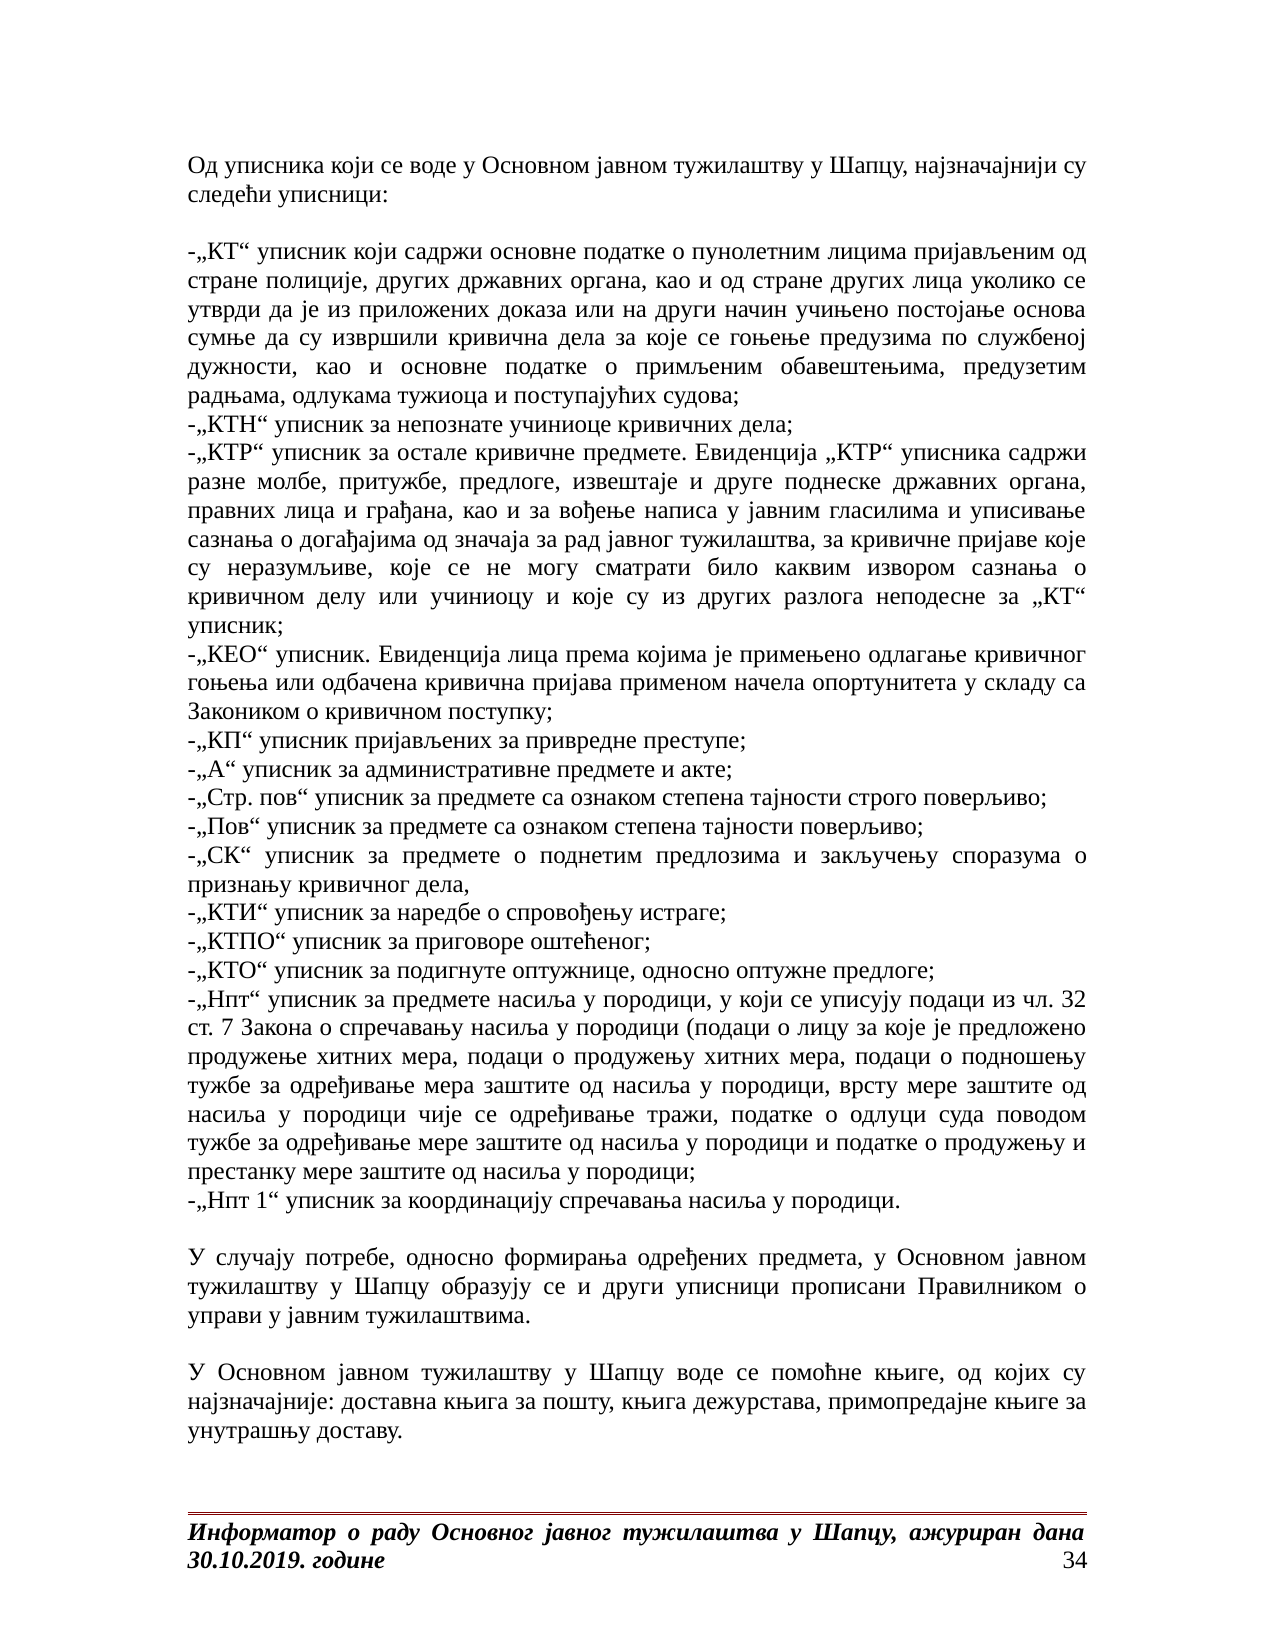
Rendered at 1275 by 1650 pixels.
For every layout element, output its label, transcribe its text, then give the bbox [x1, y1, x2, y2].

text -„КТО“ уписник за подигнуте оптужнице, односно оптужне предлоге; [187, 955, 1087, 984]
text -„Пов“ уписник за предмете са ознаком степена тајности поверљиво; [187, 811, 1087, 840]
text -„Нпт“ уписник за предмете насиља у породици, у који се уписују подаци из чл. 32 ст. 7 Закона о спречавању насиља у породици (подаци о лицу за које је предложено продужење хитних мера, подаци о продужењу хитних мера, подаци о подношењу тужбе за одређивање мера заштите од насиља у породици, врсту мере заштите од насиља у породици чије се одређивање тражи, податке о одлуци суда поводом тужбе за одређивање мере заштите од насиља у породици и податке о продужењу и престанку мере заштите од насиља у породици; [187, 984, 1087, 1185]
text -„КТ“ уписник који садржи основне податке о пунолетним лицима пријављеним од стране полиције, других државних органа, као и од стране других лица уколико се утврди да је из приложених доказа или на други начин учињено постојање основа сумње да су извршили кривична дела за које се гоњење предузима по службеној дужности, као и основне податке о примљеним обавештењима, предузетим радњама, одлукама тужиоца и поступајућих судова; [187, 236, 1087, 409]
text -„КТР“ уписник за остале кривичне предмете. Евиденција „КТР“ уписника садржи разне молбе, притужбе, предлоге, извештаје и друге поднеске државних органа, правних лица и грађана, као и за вођење написа у јавним гласилима и уписивање сазнања о догађајима од значаја за рад јавног тужилаштва, за кривичне пријаве које су неразумљиве, које се не могу сматрати било каквим извором сазнања о кривичном делу или учиниоцу и које су из других разлога неподесне за „КТ“ уписник; [187, 437, 1087, 639]
text -„КП“ уписник пријављених за привредне преступе; [187, 725, 1087, 754]
text Од уписника који се воде у Основном јавном тужилаштву у Шапцу, најзначајнији су следећи уписници: [187, 150, 1087, 207]
text -„Стр. пов“ уписник за предмете са ознаком степена тајности строго поверљиво; [187, 782, 1087, 811]
text -„Нпт 1“ уписник за координацију спречавања насиља у породици. [187, 1185, 1087, 1214]
text -„КТИ“ уписник за наредбе о спровођењу истраге; [187, 897, 1087, 926]
text -„А“ уписник за административне предмете и акте; [187, 754, 1087, 782]
text -„СК“ уписник за предмете о поднетим предлозима и закључењу споразума о признању кривичног дела, [187, 840, 1087, 897]
text У Основном јавном тужилаштву у Шапцу воде се помоћне књиге, од којих су најзначајније: доставна књига за пошту, књига дежурстава, примопредајне књиге за унутрашњу доставу. [187, 1357, 1087, 1444]
text -„КЕО“ уписник. Евиденција лица према којима је примењено одлагање кривичног гоњења или одбачена кривична пријава применом начела опортунитета у складу са Закоником о кривичном поступку; [187, 639, 1087, 725]
text -„КТН“ уписник за непознате учиниоце кривичних дела; [187, 409, 1087, 437]
text -„КТПО“ уписник за приговоре оштећеног; [187, 926, 1087, 955]
text У случају потребе, односно формирања одређених предмета, у Основном јавном тужилаштву у Шапцу образују се и други уписници прописани Правилником о управи у јавним тужилаштвима. [187, 1242, 1087, 1329]
